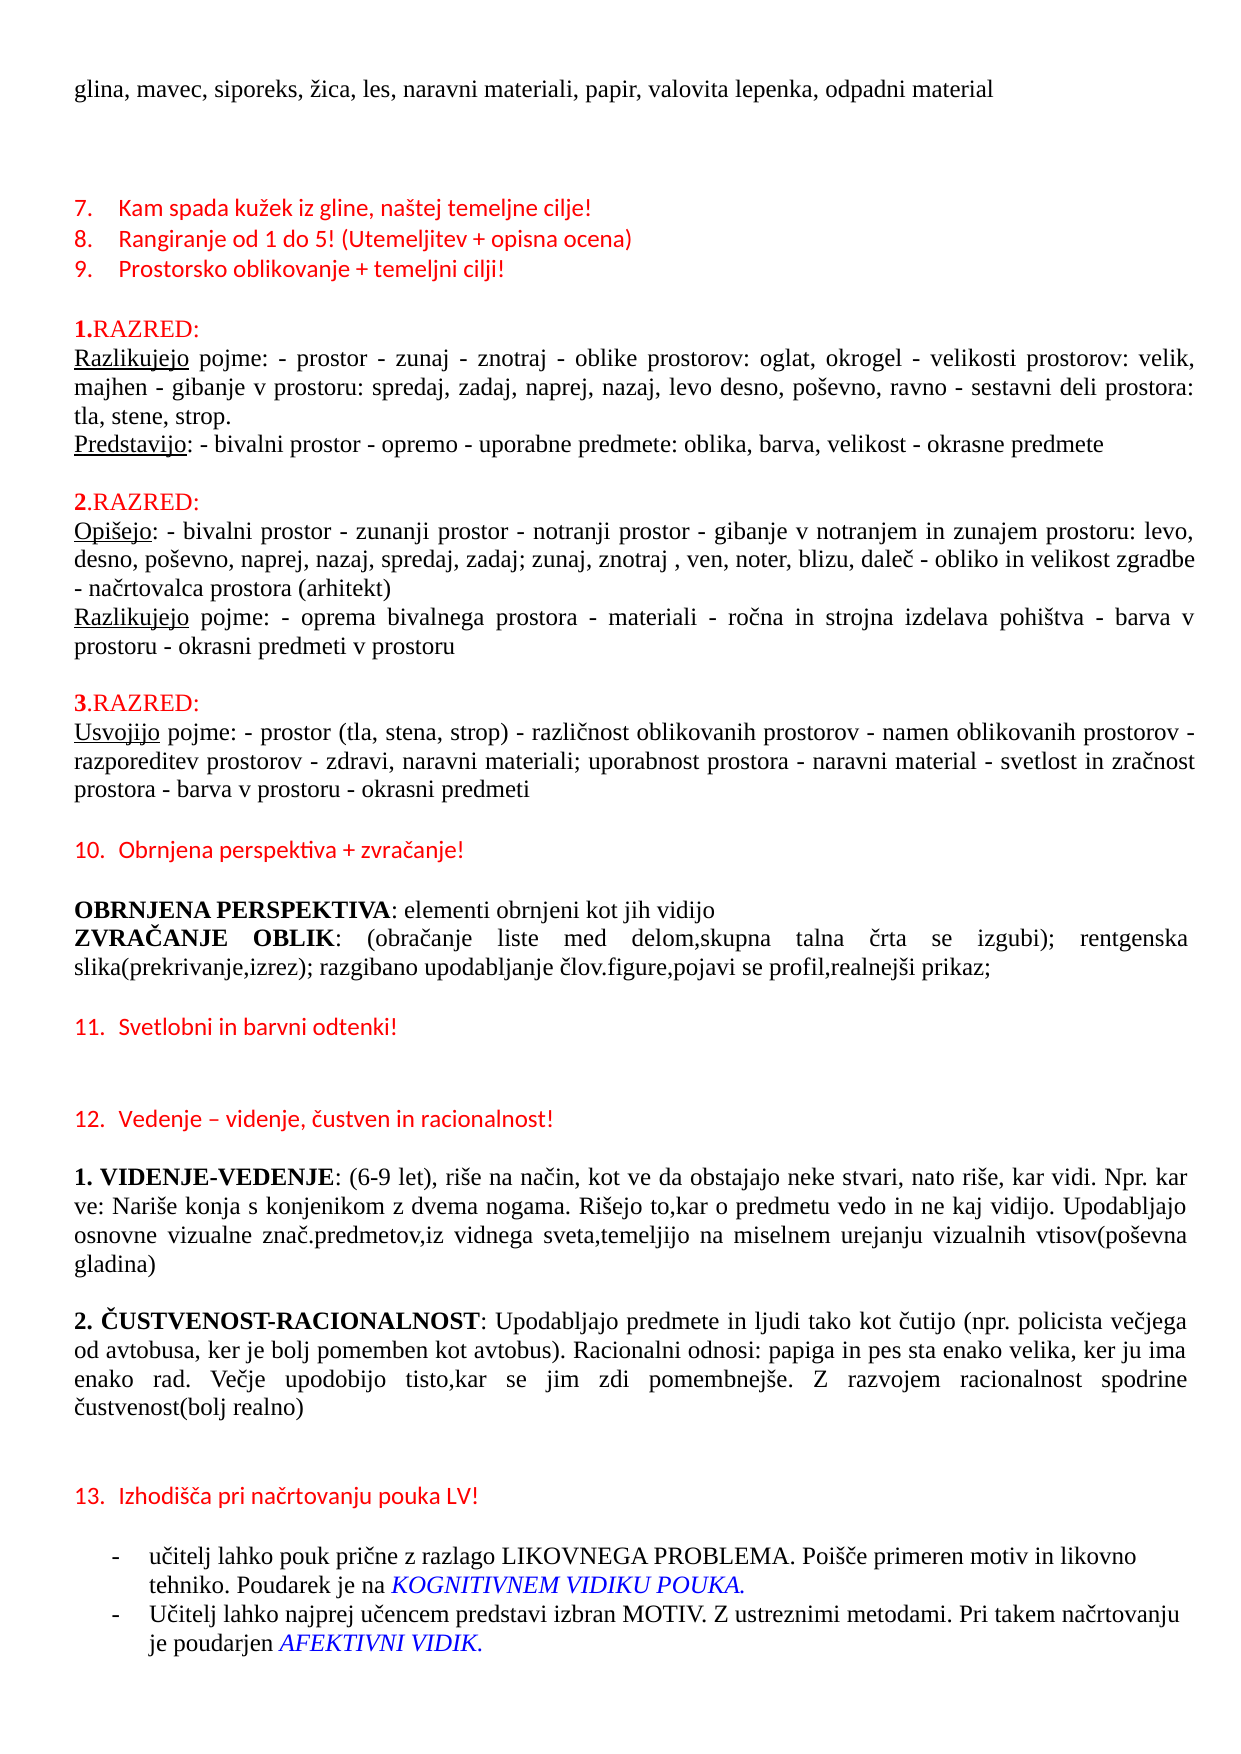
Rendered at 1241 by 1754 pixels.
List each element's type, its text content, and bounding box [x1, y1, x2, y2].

text 2.RAZRED: [74, 487, 1196, 516]
text Predstavijo: - bivalni prostor - opremo - uporabne predmete: oblika, barva, velikost - okrasne predmete [74, 429, 1196, 458]
list Izhodišča pri načrtovanju pouka LV! [74, 1480, 1196, 1511]
text Razlikujejo pojme: - prostor - zunaj - znotraj - oblike prostorov: oglat, okrogel - velikosti prostorov: velik, majhen - gibanje v prostoru: spredaj, zadaj, naprej, nazaj, levo desno, poševno, ravno - sestavni deli prostora: tla, stene, strop. [74, 343, 1196, 429]
list Vedenje – videnje, čustven in racionalnost! [74, 1103, 1196, 1134]
list Prostorsko oblikovanje + temeljni cilji! [74, 253, 1196, 284]
text Razlikujejo pojme: - oprema bivalnega prostora - materiali - ročna in strojna izdelava pohištva - barva v prostoru - okrasni predmeti v prostoru [74, 602, 1196, 659]
text 3.RAZRED: [74, 688, 1196, 717]
text Opišejo: - bivalni prostor - zunanji prostor - notranji prostor - gibanje v notranjem in zunajem prostoru: levo, desno, poševno, naprej, nazaj, spredaj, zadaj; zunaj, znotraj , ven, noter, blizu, daleč - obliko in velikost zgradbe - načrtovalca prostora (arhitekt) [74, 516, 1196, 602]
text Usvojijo pojme: - prostor (tla, stena, strop) - različnost oblikovanih prostorov - namen oblikovanih prostorov - razporeditev prostorov - zdravi, naravni materiali; uporabnost prostora - naravni material - svetlost in zračnost prostora - barva v prostoru - okrasni predmeti [74, 717, 1196, 803]
text 1.RAZRED: [74, 314, 1196, 343]
text ZVRAČANJE OBLIK: (obračanje liste med delom,skupna talna črta se izgubi); rentgenska slika(prekrivanje,izrez); razgibano upodabljanje člov.figure,pojavi se profil,realnejši prikaz; [74, 923, 1188, 981]
list učitelj lahko pouk prične z razlago LIKOVNEGA PROBLEMA. Poišče primeren motiv in likovno tehniko. Poudarek je na KOGNITIVNEM VIDIKU POUKA. [111, 1541, 1188, 1599]
list Učitelj lahko najprej učencem predstavi izbran MOTIV. Z ustreznimi metodami. Pri takem načrtovanju je poudarjen AFEKTIVNI VIDIK. [111, 1599, 1188, 1656]
text glina, mavec, siporeks, žica, les, naravni materiali, papir, valovita lepenka, odpadni material [74, 74, 1188, 103]
text 2. ČUSTVENOST-RACIONALNOST: Upodabljajo predmete in ljudi tako kot čutijo (npr. policista večjega od avtobusa, ker je bolj pomemben kot avtobus). Racionalni odnosi: papiga in pes sta enako velika, ker ju ima enako rad. Večje upodobijo tisto,kar se jim zdi pomembnejše. Z razvojem racionalnost spodrine čustvenost(bolj realno) [74, 1306, 1188, 1421]
text 1. VIDENJE-VEDENJE: (6-9 let), riše na način, kot ve da obstajajo neke stvari, nato riše, kar vidi. Npr. kar ve: Nariše konja s konjenikom z dvema nogama. Rišejo to,kar o predmetu vedo in ne kaj vidijo. Upodabljajo osnovne vizualne znač.predmetov,iz vidnega sveta,temeljijo na miselnem urejanju vizualnih vtisov(poševna gladina) [74, 1162, 1188, 1277]
list Kam spada kužek iz gline, naštej temeljne cilje! [74, 192, 1196, 223]
text OBRNJENA PERSPEKTIVA: elementi obrnjeni kot jih vidijo [74, 895, 1188, 923]
list Svetlobni in barvni odtenki! [74, 1012, 1196, 1042]
list Rangiranje od 1 do 5! (Utemeljitev + opisna ocena) [74, 223, 1196, 253]
list Obrnjena perspektiva + zvračanje! [74, 834, 1196, 864]
